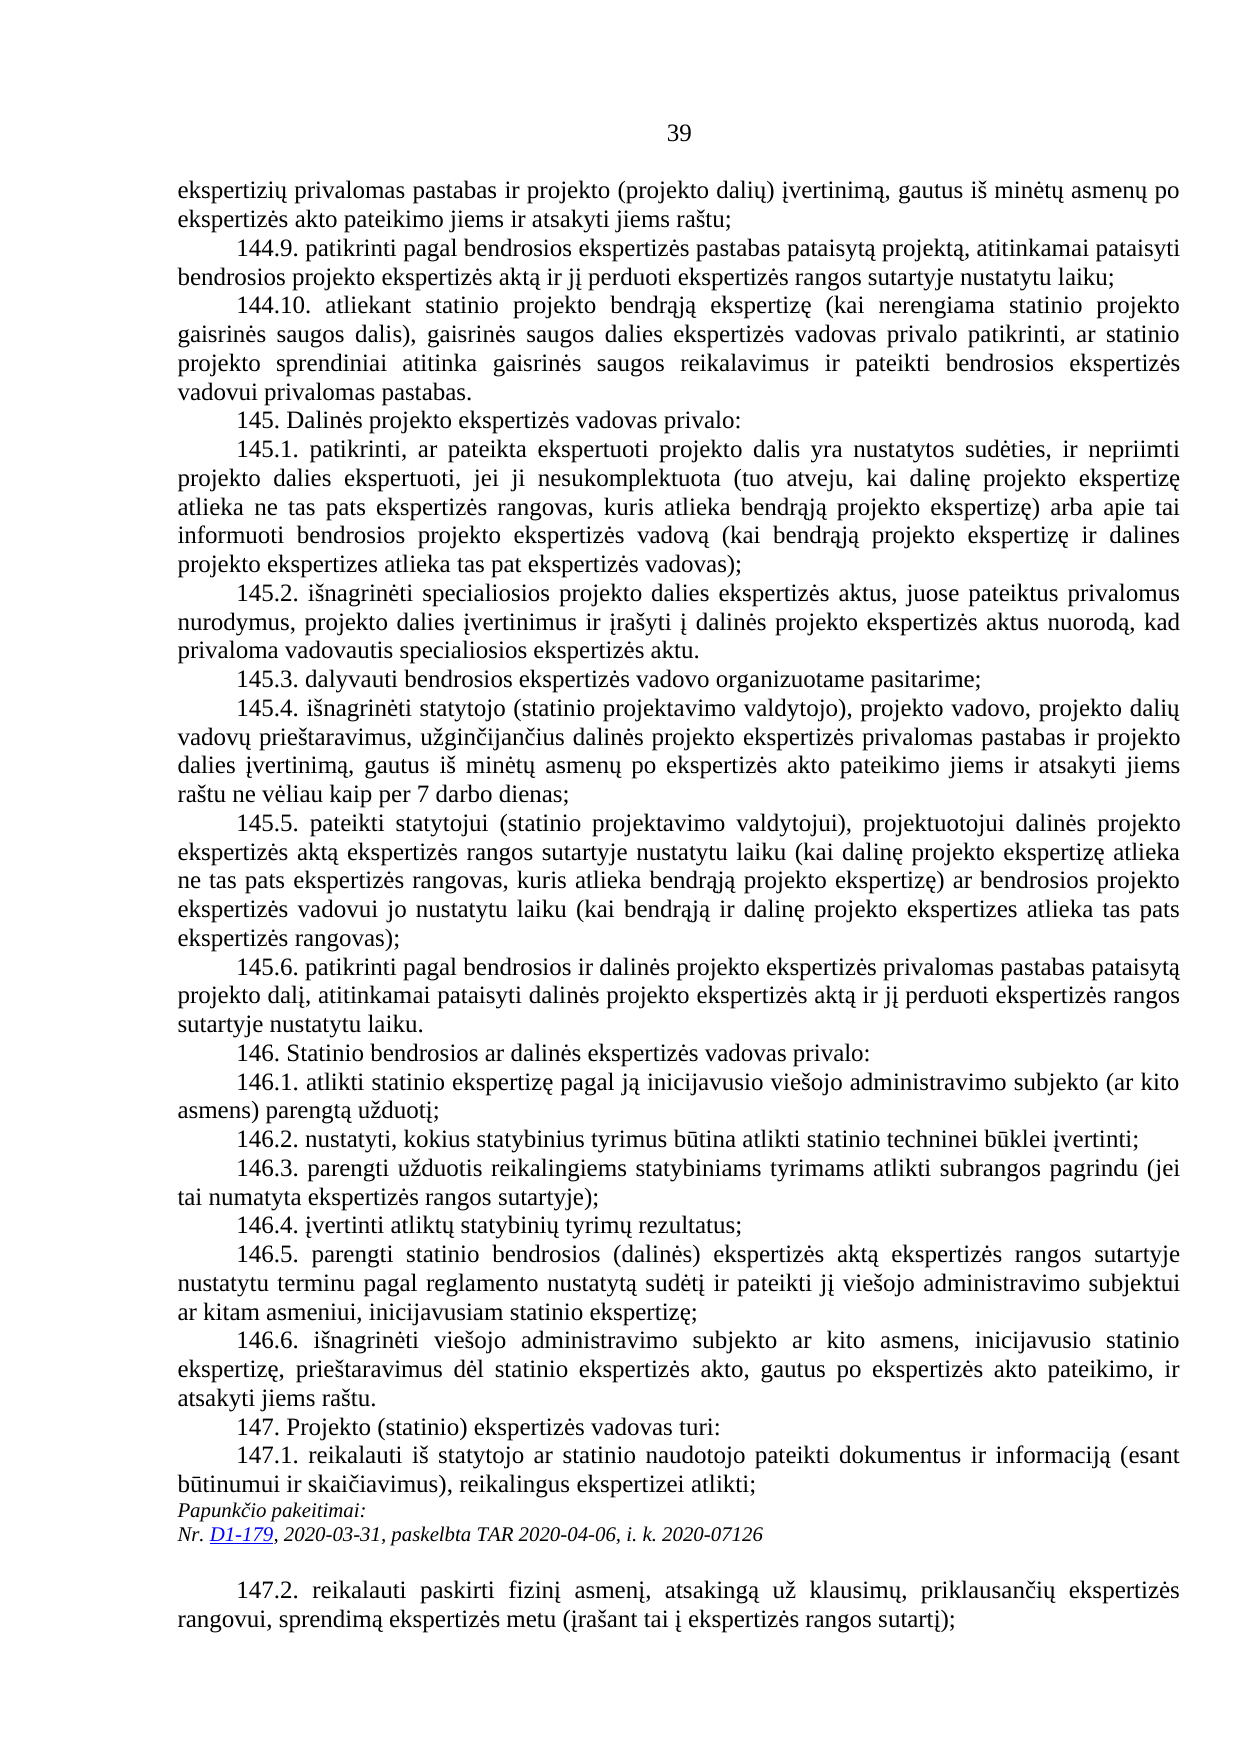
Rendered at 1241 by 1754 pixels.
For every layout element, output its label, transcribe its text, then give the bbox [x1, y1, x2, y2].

text 146.5. parengti statinio bendrosios (dalinės) ekspertizės aktą ekspertizės rangos sutartyje nustatytu terminu pagal reglamento nustatytą sudėtį ir pateikti jį viešojo administravimo subjektui ar kitam asmeniui, inicijavusiam statinio ekspertizę; [177, 1239, 1181, 1326]
text 144.9. patikrinti pagal bendrosios ekspertizės pastabas pataisytą projektą, atitinkamai pataisyti bendrosios projekto ekspertizės aktą ir jį perduoti ekspertizės rangos sutartyje nustatytu laiku; [177, 233, 1181, 291]
text 147.1. reikalauti iš statytojo ar statinio naudotojo pateikti dokumentus ir informaciją (esant būtinumui ir skaičiavimus), reikalingus ekspertizei atlikti; [177, 1441, 1181, 1498]
text 145.6. patikrinti pagal bendrosios ir dalinės projekto ekspertizės privalomas pastabas pataisytą projekto dalį, atitinkamai pataisyti dalinės projekto ekspertizės aktą ir jį perduoti ekspertizės rangos sutartyje nustatytu laiku. [177, 952, 1181, 1038]
text 146. Statinio bendrosios ar dalinės ekspertizės vadovas privalo: [177, 1038, 1181, 1067]
text 146.1. atlikti statinio ekspertizę pagal ją inicijavusio viešojo administravimo subjekto (ar kito asmens) parengtą užduotį; [177, 1067, 1181, 1124]
text 147. Projekto (statinio) ekspertizės vadovas turi: [177, 1412, 1181, 1441]
text Nr. D1-179, 2020-03-31, paskelbta TAR 2020-04-06, i. k. 2020-07126 [177, 1522, 1181, 1546]
text Papunkčio pakeitimai: [177, 1498, 1181, 1522]
text 145.2. išnagrinėti specialiosios projekto dalies ekspertizės aktus, juose pateiktus privalomus nurodymus, projekto dalies įvertinimus ir įrašyti į dalinės projekto ekspertizės aktus nuorodą, kad privaloma vadovautis specialiosios ekspertizės aktu. [177, 578, 1181, 664]
text 146.2. nustatyti, kokius statybinius tyrimus būtina atlikti statinio techninei būklei įvertinti; [177, 1124, 1181, 1153]
text 145.1. patikrinti, ar pateikta ekspertuoti projekto dalis yra nustatytos sudėties, ir nepriimti projekto dalies ekspertuoti, jei ji nesukomplektuota (tuo atveju, kai dalinę projekto ekspertizę atlieka ne tas pats ekspertizės rangovas, kuris atlieka bendrąją projekto ekspertizę) arba apie tai informuoti bendrosios projekto ekspertizės vadovą (kai bendrąją projekto ekspertizę ir dalines projekto ekspertizes atlieka tas pat ekspertizės vadovas); [177, 434, 1181, 578]
text 144.10. atliekant statinio projekto bendrąją ekspertizę (kai nerengiama statinio projekto gaisrinės saugos dalis), gaisrinės saugos dalies ekspertizės vadovas privalo patikrinti, ar statinio projekto sprendiniai atitinka gaisrinės saugos reikalavimus ir pateikti bendrosios ekspertizės vadovui privalomas pastabas. [177, 291, 1181, 406]
text 146.4. įvertinti atliktų statybinių tyrimų rezultatus; [177, 1211, 1181, 1239]
text 145.4. išnagrinėti statytojo (statinio projektavimo valdytojo), projekto vadovo, projekto dalių vadovų prieštaravimus, užginčijančius dalinės projekto ekspertizės privalomas pastabas ir projekto dalies įvertinimą, gautus iš minėtų asmenų po ekspertizės akto pateikimo jiems ir atsakyti jiems raštu ne vėliau kaip per 7 darbo dienas; [177, 693, 1181, 808]
text 146.6. išnagrinėti viešojo administravimo subjekto ar kito asmens, inicijavusio statinio ekspertizę, prieštaravimus dėl statinio ekspertizės akto, gautus po ekspertizės akto pateikimo, ir atsakyti jiems raštu. [177, 1326, 1181, 1412]
text 145.3. dalyvauti bendrosios ekspertizės vadovo organizuotame pasitarime; [177, 664, 1181, 693]
text 145. Dalinės projekto ekspertizės vadovas privalo: [177, 406, 1181, 434]
text 145.5. pateikti statytojui (statinio projektavimo valdytojui), projektuotojui dalinės projekto ekspertizės aktą ekspertizės rangos sutartyje nustatytu laiku (kai dalinę projekto ekspertizę atlieka ne tas pats ekspertizės rangovas, kuris atlieka bendrąją projekto ekspertizę) ar bendrosios projekto ekspertizės vadovui jo nustatytu laiku (kai bendrąją ir dalinę projekto ekspertizes atlieka tas pats ekspertizės rangovas); [177, 808, 1181, 952]
text ekspertizių privalomas pastabas ir projekto (projekto dalių) įvertinimą, gautus iš minėtų asmenų po ekspertizės akto pateikimo jiems ir atsakyti jiems raštu; [177, 176, 1181, 233]
text 146.3. parengti užduotis reikalingiems statybiniams tyrimams atlikti subrangos pagrindu (jei tai numatyta ekspertizės rangos sutartyje); [177, 1153, 1181, 1211]
text 147.2. reikalauti paskirti fizinį asmenį, atsakingą už klausimų, priklausančių ekspertizės rangovui, sprendimą ekspertizės metu (įrašant tai į ekspertizės rangos sutartį); [177, 1575, 1181, 1632]
